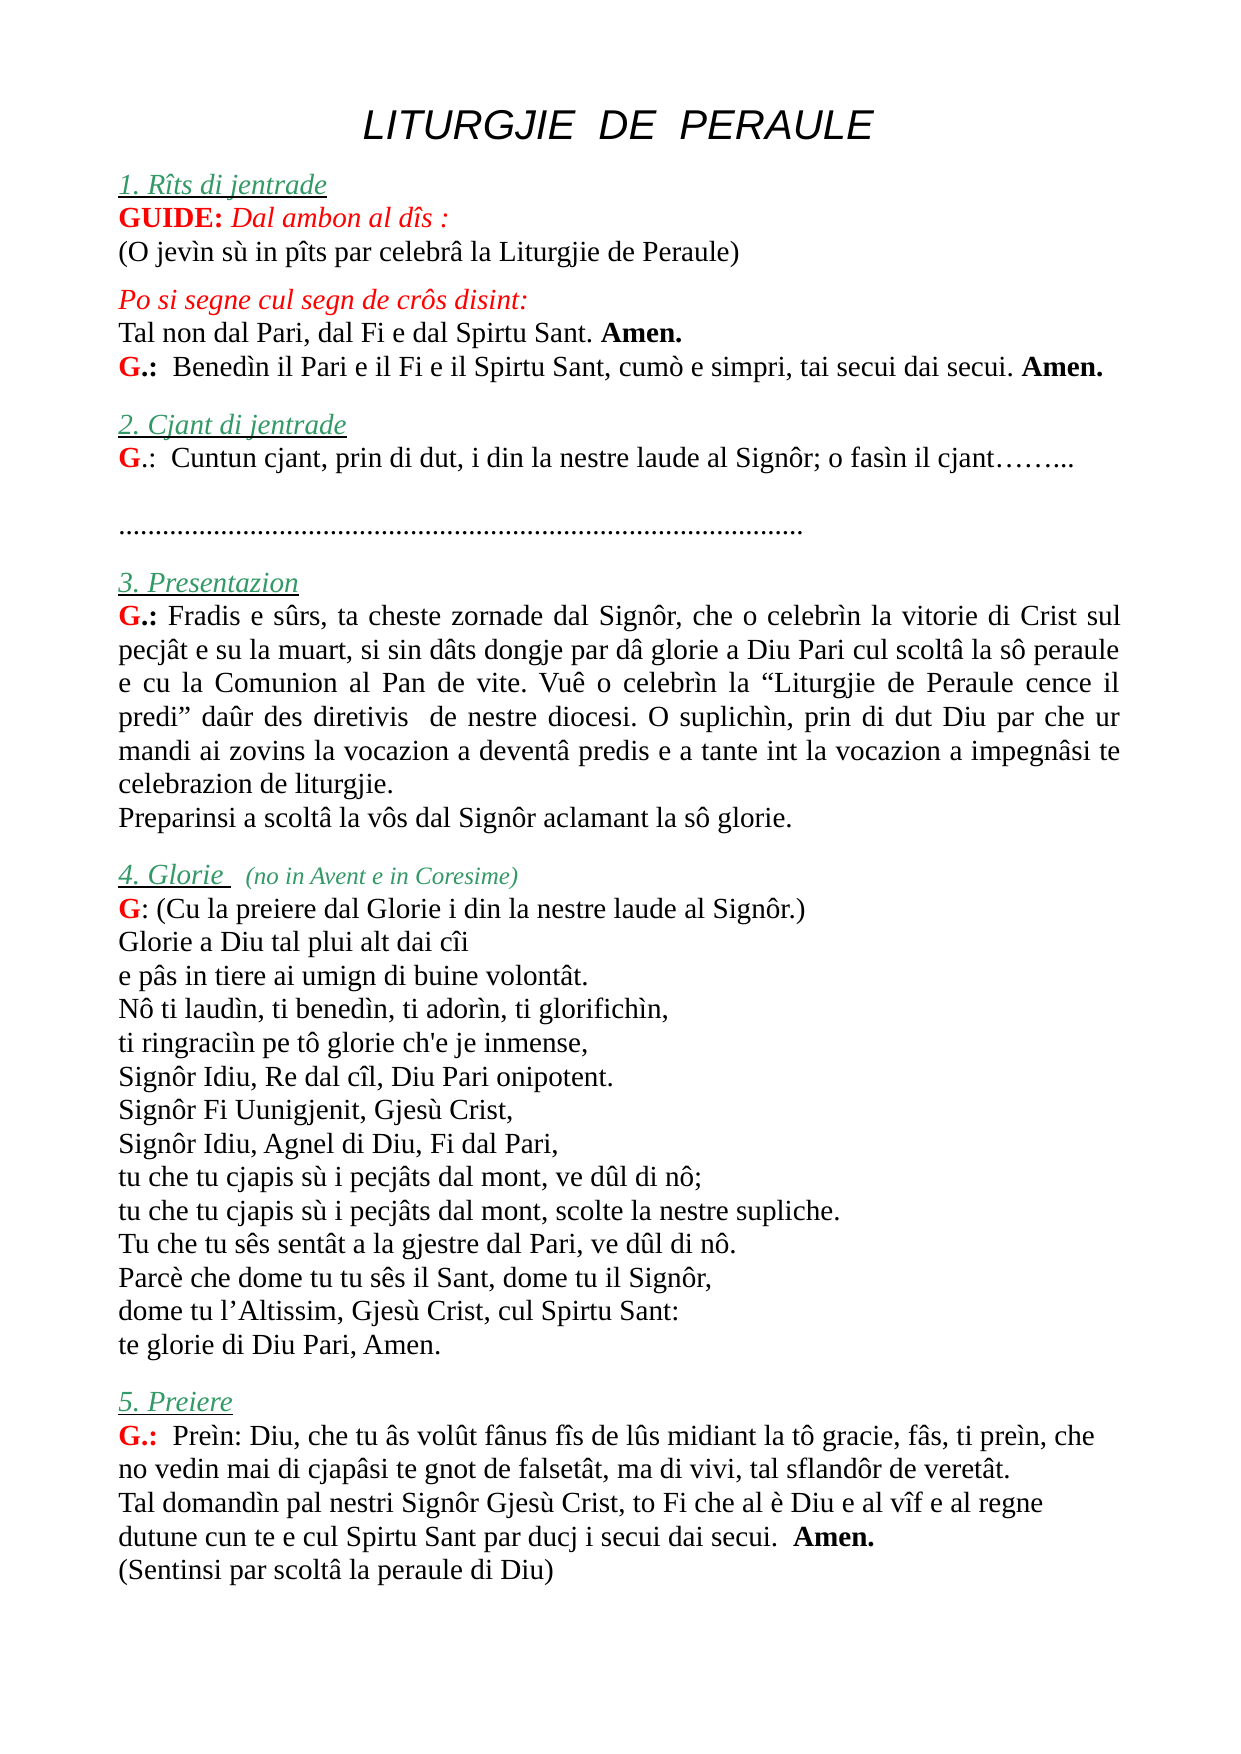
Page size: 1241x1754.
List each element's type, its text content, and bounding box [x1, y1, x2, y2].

text G.: Fradis e sûrs, ta cheste zornade dal Signôr, che o celebrìn la vitorie di Crist sul pecjât e su la muart, si sin dâts dongje par dâ glorie a Diu Pari cul scoltâ la sô peraule e cu la Comunion al Pan de vite. Vuê o celebrìn la “Liturgjie de Peraule cence il predi” daûr des diretivis de nestre diocesi. O suplichìn, prin di dut Diu par che ur mandi ai zovins la vocazion a deventâ predis e a tante int la vocazion a impegnâsi te celebrazion de liturgjie. [118, 598, 1122, 800]
text 4. Glorie (no in Avent e in Coresime) [118, 857, 1122, 891]
text (Sentinsi par scoltâ la peraule di Diu) [118, 1552, 1122, 1586]
text Signôr Idiu, Re dal cîl, Diu Pari onipotent. [118, 1059, 1122, 1092]
text G.: Preìn: Diu, che tu âs volût fânus fîs de lûs midiant la tô gracie, fâs, ti preìn, che no vedin mai di cjapâsi te gnot de falsetât, ma di vivi, tal sflandôr de veretât. [118, 1418, 1122, 1485]
text 1. Rîts di jentrade [118, 167, 1122, 201]
text e pâs in tiere ai umign di buine volontât. [118, 958, 1122, 992]
text tu che tu cjapis sù i pecjâts dal mont, ve dûl di nô; [118, 1159, 1122, 1193]
text 3. Presentazion [118, 565, 1122, 598]
text dome tu l’Altissim, Gjesù Crist, cul Spirtu Sant: [118, 1293, 1122, 1327]
text Glorie a Diu tal plui alt dai cîi [118, 924, 1122, 958]
text Po si segne cul segn de crôs disint: [118, 282, 1122, 316]
text Parcè che dome tu tu sês il Sant, dome tu il Signôr, [118, 1260, 1122, 1293]
text te glorie di Diu Pari, Amen. [118, 1327, 1122, 1361]
text Preparinsi a scoltâ la vôs dal Signôr aclamant la sô glorie. [118, 800, 1122, 833]
text G.: Benedìn il Pari e il Fi e il Spirtu Sant, cumò e simpri, tai secui dai secui. Amen. [118, 349, 1122, 383]
text Tal domandìn pal nestri Signôr Gjesù Crist, to Fi che al è Diu e al vîf e al regne dutune cun te e cul Spirtu Sant par ducj i secui dai secui. Amen. [118, 1485, 1122, 1552]
text 2. Cjant di jentrade [118, 407, 1122, 440]
text tu che tu cjapis sù i pecjâts dal mont, scolte la nestre supliche. [118, 1193, 1122, 1226]
text Signôr Fi Uunigjenit, Gjesù Crist, [118, 1092, 1122, 1126]
text ti ringraciìn pe tô glorie ch'e je inmense, [118, 1025, 1122, 1059]
text G: (Cu la preiere dal Glorie i din la nestre laude al Signôr.) [118, 891, 1122, 924]
text .............................................................................................. [118, 507, 1122, 541]
text LITURGJIE DE PERAULE [118, 100, 1122, 148]
text (O jevìn sù in pîts par celebrâ la Liturgjie de Peraule) [118, 234, 1122, 268]
text Signôr Idiu, Agnel di Diu, Fi dal Pari, [118, 1126, 1122, 1159]
text Nô ti laudìn, ti benedìn, ti adorìn, ti glorifichìn, [118, 992, 1122, 1025]
text Tu che tu sês sentât a la gjestre dal Pari, ve dûl di nô. [118, 1226, 1122, 1260]
text GUIDE: Dal ambon al dîs : [118, 201, 1122, 234]
text G.: Cuntun cjant, prin di dut, i din la nestre laude al Signôr; o fasìn il cjant……... [118, 440, 1122, 474]
text 5. Preiere [118, 1384, 1122, 1418]
text Tal non dal Pari, dal Fi e dal Spirtu Sant. Amen. [118, 316, 1122, 349]
